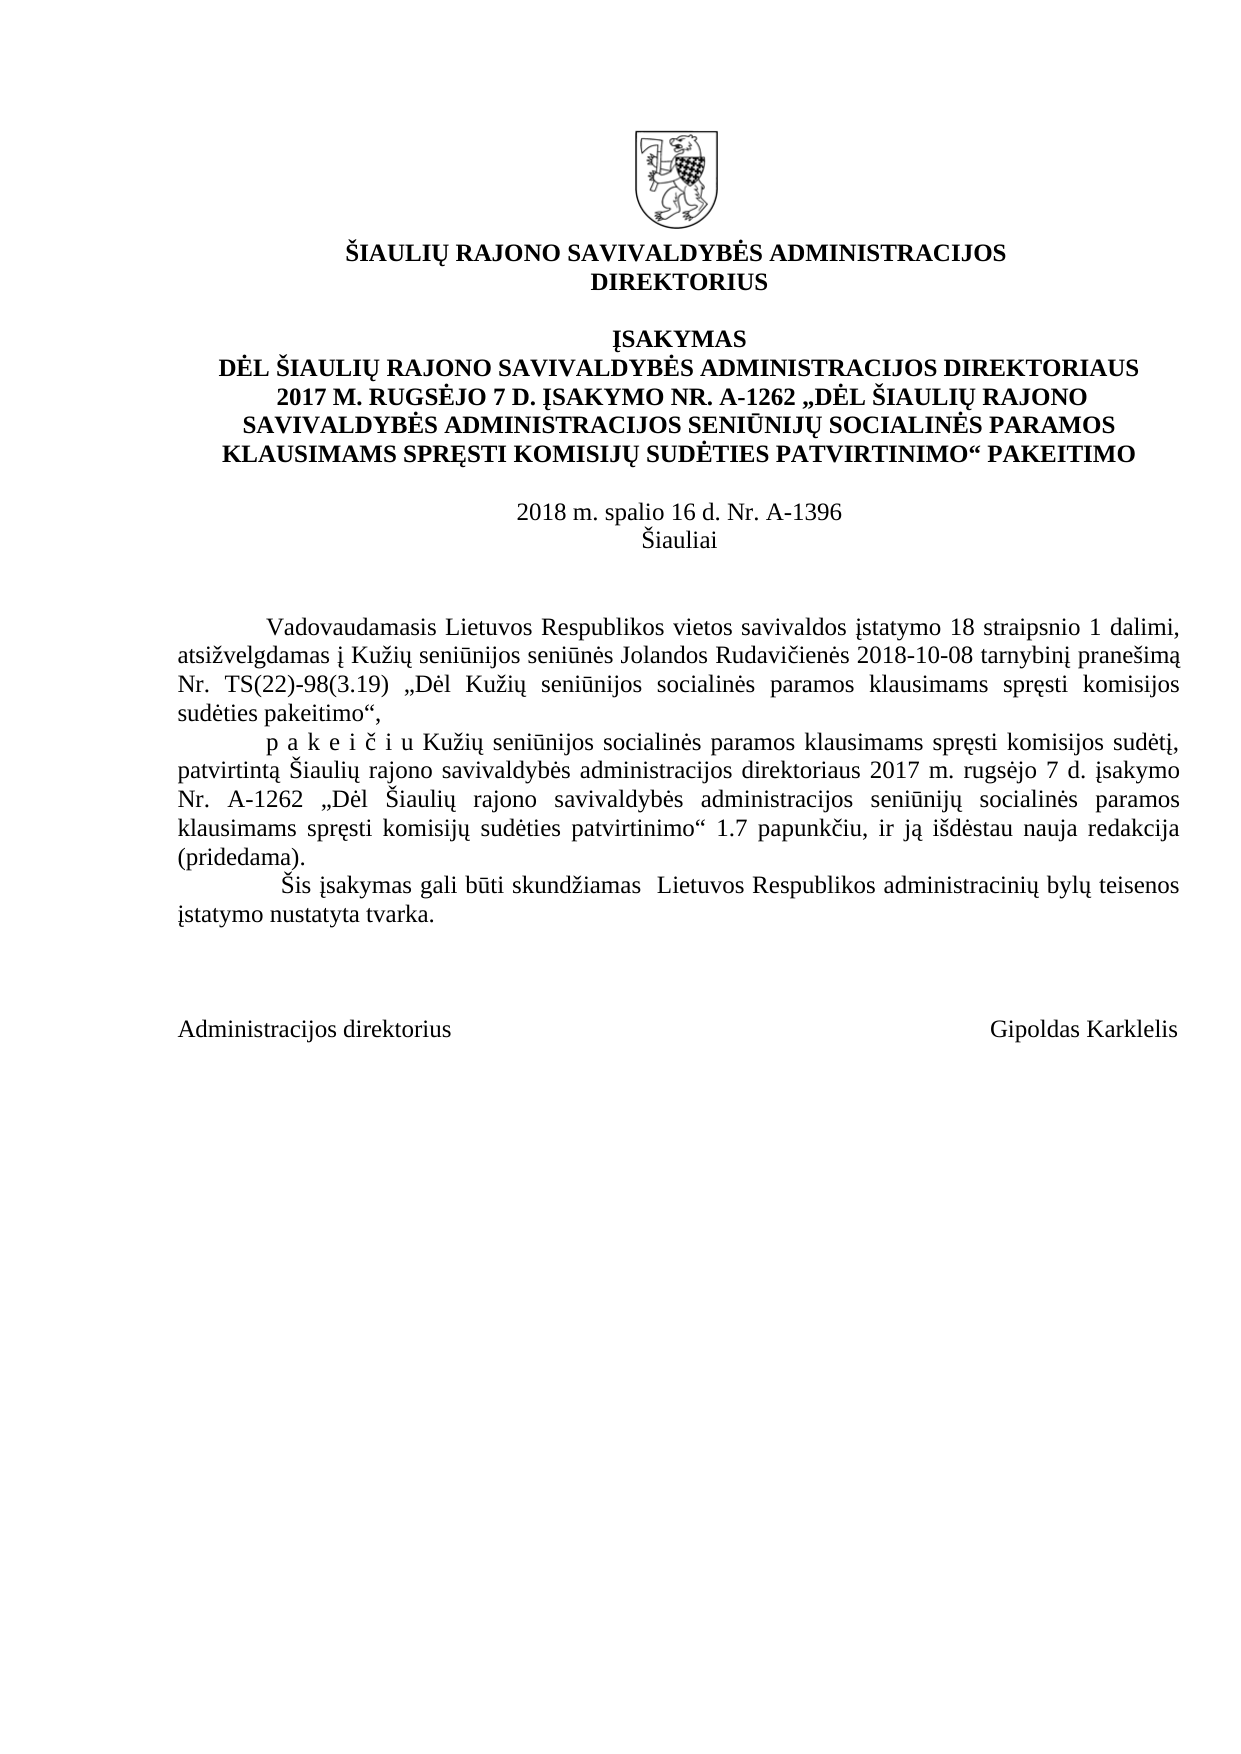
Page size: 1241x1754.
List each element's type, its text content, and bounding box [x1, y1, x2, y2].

text 2018 m. spalio 16 d. Nr. A-1396 [177, 497, 1181, 526]
text ŠIAULIŲ RAJONO SAVIVALDYBĖS ADMINISTRACIJOS [177, 238, 1181, 267]
text Šis įsakymas gali būti skundžiamas Lietuvos Respublikos administracinių bylų teisenos įstatymo nustatyta tvarka. [177, 871, 1181, 928]
text Administracijos direktorius Gipoldas Karklelis [177, 1014, 1181, 1043]
text DĖL ŠIAULIŲ RAJONO SAVIVALDYBĖS ADMINISTRACIJOS DIREKTORIAUS [177, 353, 1181, 382]
text ĮSAKYMAS [177, 324, 1181, 353]
text Šiauliai [177, 526, 1181, 554]
text DIREKTORIUS [177, 267, 1181, 296]
text 2017 M. RUGSĖJO 7 D. ĮSAKYMO NR. A-1262 „DĖL ŠIAULIŲ RAJONO SAVIVALDYBĖS ADMINISTRACIJOS SENIŪNIJŲ SOCIALINĖS PARAMOS KLAUSIMAMS SPRĘSTI KOMISIJŲ SUDĖTIES PATVIRTINIMO“ PAKEITIMO [177, 382, 1181, 468]
text p a k e i č i u Kužių seniūnijos socialinės paramos klausimams spręsti komisijos sudėtį, patvirtintą Šiaulių rajono savivaldybės administracijos direktoriaus 2017 m. rugsėjo 7 d. įsakymo Nr. A-1262 „Dėl Šiaulių rajono savivaldybės administracijos seniūnijų socialinės paramos klausimams spręsti komisijų sudėties patvirtinimo“ 1.7 papunkčiu, ir ją išdėstau nauja redakcija (pridedama). [177, 727, 1181, 871]
text Vadovaudamasis Lietuvos Respublikos vietos savivaldos įstatymo 18 straipsnio 1 dalimi, atsižvelgdamas į Kužių seniūnijos seniūnės Jolandos Rudavičienės 2018-10-08 tarnybinį pranešimą Nr. TS(22)-98(3.19) „Dėl Kužių seniūnijos socialinės paramos klausimams spręsti komisijos sudėties pakeitimo“, [177, 612, 1181, 727]
